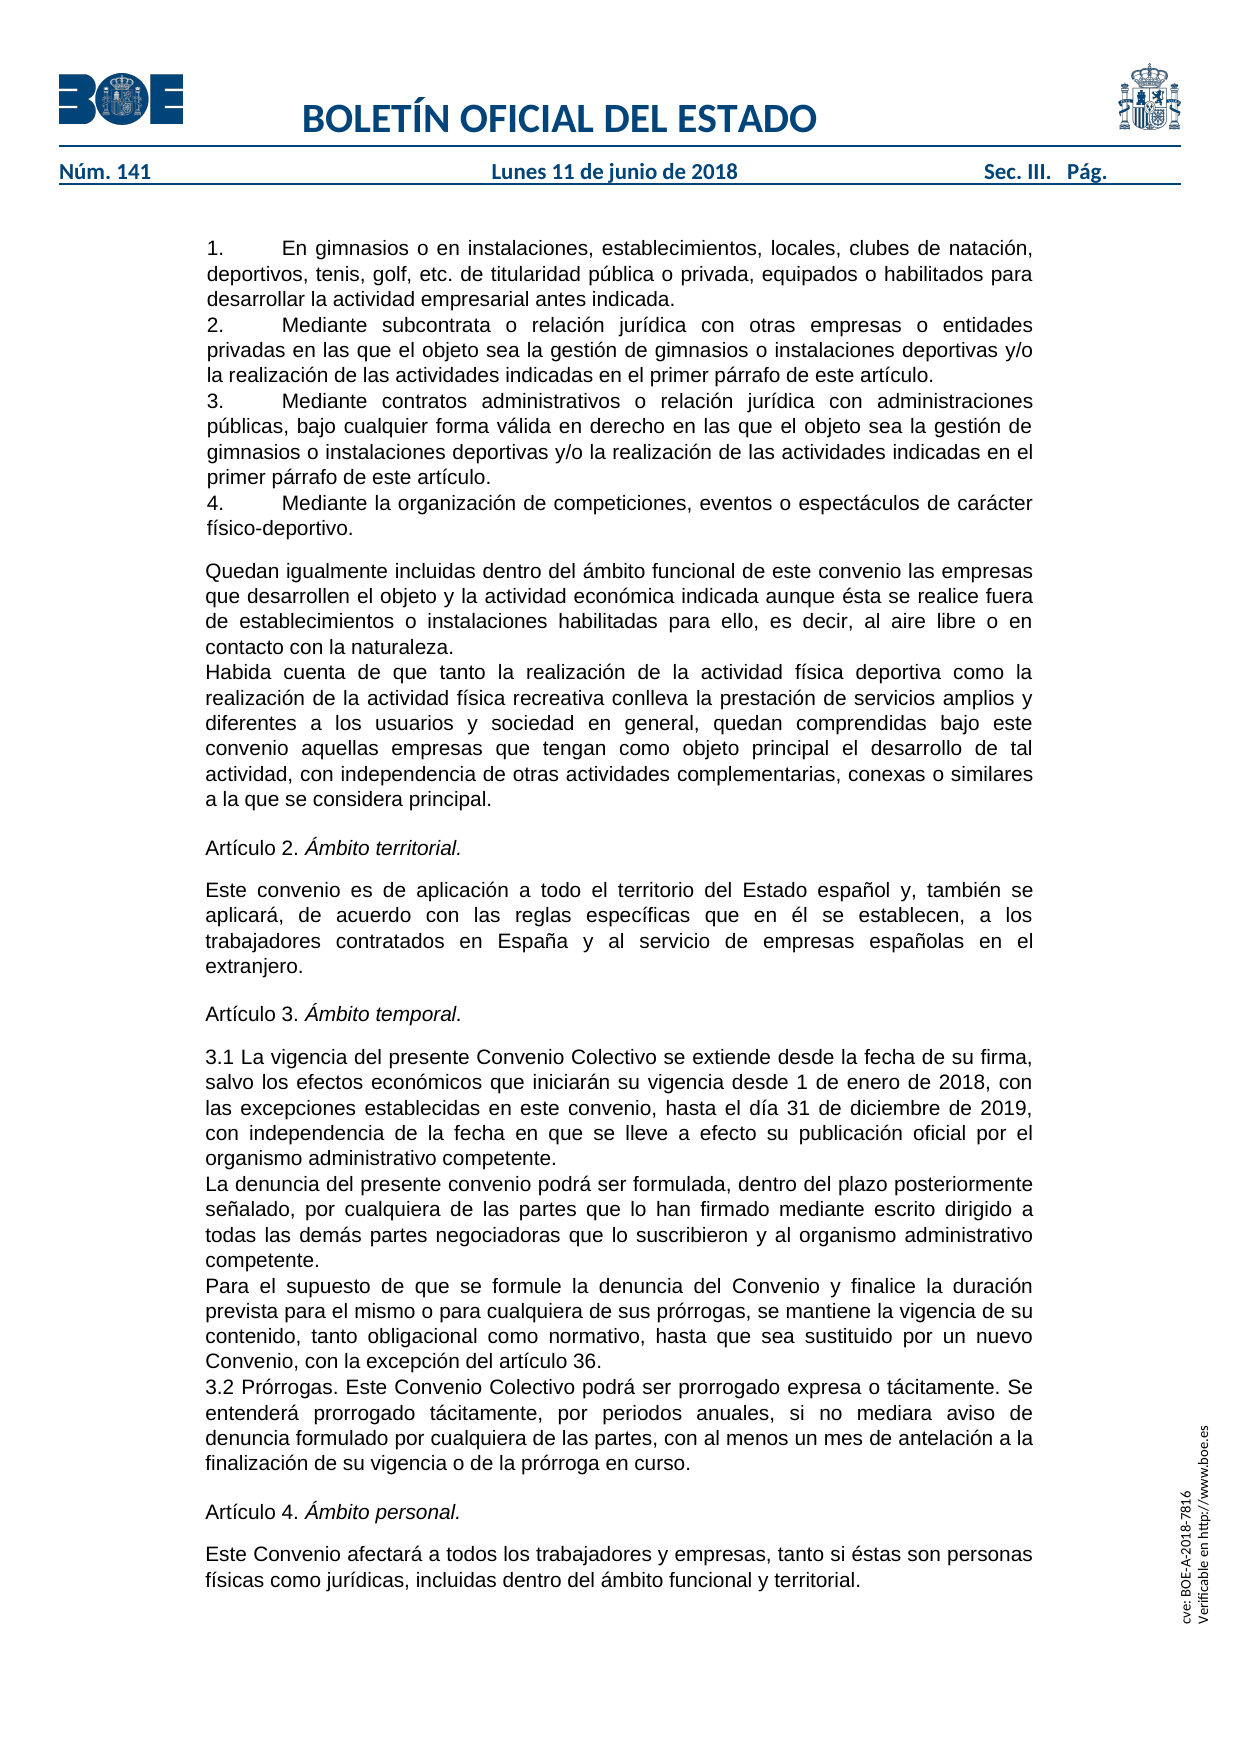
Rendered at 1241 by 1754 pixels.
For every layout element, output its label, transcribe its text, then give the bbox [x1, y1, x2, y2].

text La denuncia del presente convenio podrá ser formulada, dentro del plazo posteriormente señalado, por cualquiera de las partes que lo han firmado mediante escrito dirigido a todas las demás partes negociadoras que lo suscribieron y al organismo administrativo competente. [205, 1172, 1034, 1272]
text 3.1 La vigencia del presente Convenio Colectivo se extiende desde la fecha de su firma, salvo los efectos económicos que iniciarán su vigencia desde 1 de enero de 2018, con las excepciones establecidas en este convenio, hasta el día 31 de diciembre de 2019, con independencia de la fecha en que se lleve a efecto su publicación oficial por el organismo administrativo competente. [205, 1045, 1034, 1170]
text Para el supuesto de que se formule la denuncia del Convenio y finalice la duración prevista para el mismo o para cualquiera de sus prórrogas, se mantiene la vigencia de su contenido, tanto obligacional como normativo, hasta que sea sustituido por un nuevo Convenio, con la excepción del artículo 36. [205, 1273, 1034, 1373]
text Artículo 4. Ámbito personal. [205, 1499, 1034, 1523]
text Habida cuenta de que tanto la realización de la actividad física deportiva como la realización de la actividad física recreativa conlleva la prestación de servicios amplios y diferentes a los usuarios y sociedad en general, quedan comprendidas bajo este convenio aquellas empresas que tengan como objeto principal el desarrollo de tal actividad, con independencia de otras actividades complementarias, conexas o similares a la que se considera principal. [205, 660, 1034, 811]
list En gimnasios o en instalaciones, establecimientos, locales, clubes de natación, deportivos, tenis, golf, etc. de titularidad pública o privada, equipados o habilitados para desarrollar la actividad empresarial antes indicada. [207, 236, 1034, 311]
text Este convenio es de aplicación a todo el territorio del Estado español y, también se aplicará, de acuerdo con las reglas específicas que en él se establecen, a los trabajadores contratados en España y al servicio de empresas españolas en el extranjero. [205, 878, 1034, 978]
list Mediante subcontrata o relación jurídica con otras empresas o entidades privadas en las que el objeto sea la gestión de gimnasios o instalaciones deportivas y/o la realización de las actividades indicadas en el primer párrafo de este artículo. [207, 313, 1034, 387]
text Artículo 2. Ámbito territorial. [205, 835, 1034, 859]
text Quedan igualmente incluidas dentro del ámbito funcional de este convenio las empresas que desarrollen el objeto y la actividad económica indicada aunque ésta se realice fuera de establecimientos o instalaciones habilitadas para ello, es decir, al aire libre o en contacto con la naturaleza. [205, 558, 1034, 658]
text Este Convenio afectará a todos los trabajadores y empresas, tanto si éstas son personas físicas como jurídicas, incluidas dentro del ámbito funcional y territorial. [205, 1542, 1034, 1591]
list Mediante contratos administrativos o relación jurídica con administraciones públicas, bajo cualquier forma válida en derecho en las que el objeto sea la gestión de gimnasios o instalaciones deportivas y/o la realización de las actividades indicadas en el primer párrafo de este artículo. [207, 389, 1034, 489]
list Mediante la organización de competiciones, eventos o espectáculos de carácter físico-deportivo. [207, 491, 1034, 540]
text 3.2 Prórrogas. Este Convenio Colectivo podrá ser prorrogado expresa o tácitamente. Se entenderá prorrogado tácitamente, por periodos anuales, si no mediara aviso de denuncia formulado por cualquiera de las partes, con al menos un mes de antelación a la finalización de su vigencia o de la prórroga en curso. [205, 1375, 1034, 1475]
text Artículo 3. Ámbito temporal. [205, 1002, 1034, 1026]
